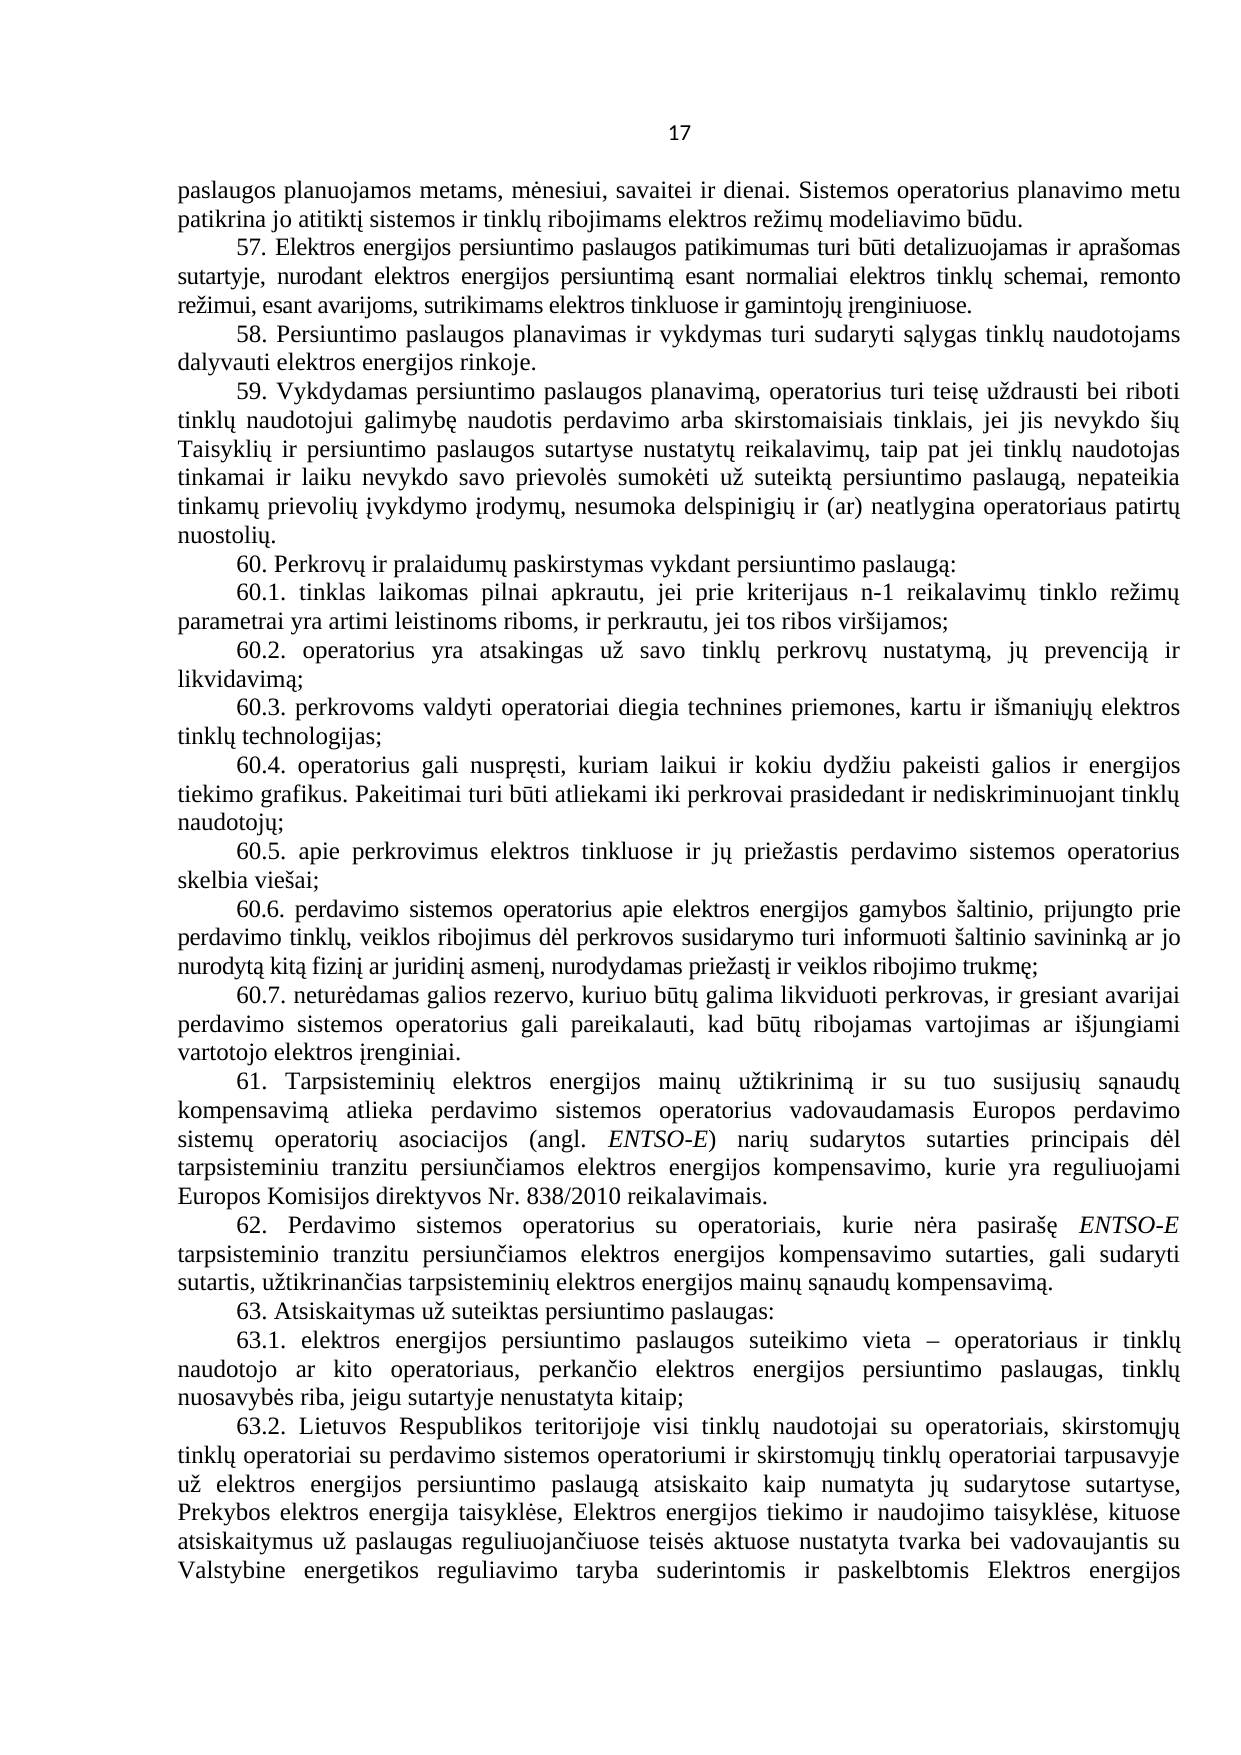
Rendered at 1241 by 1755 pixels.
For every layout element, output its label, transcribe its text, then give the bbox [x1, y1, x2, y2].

text 63. Atsiskaitymas už suteiktas persiuntimo paslaugas: [177, 1296, 1181, 1325]
text 60.3. perkrovoms valdyti operatoriai diegia technines priemones, kartu ir išmaniųjų elektros tinklų technologijas; [177, 692, 1181, 750]
text paslaugos planuojamos metams, mėnesiui, savaitei ir dienai. Sistemos operatorius planavimo metu patikrina jo atitiktį sistemos ir tinklų ribojimams elektros režimų modeliavimo būdu. [177, 175, 1181, 232]
text 63.1. elektros energijos persiuntimo paslaugos suteikimo vieta – operatoriaus ir tinklų naudotojo ar kito operatoriaus, perkančio elektros energijos persiuntimo paslaugas, tinklų nuosavybės riba, jeigu sutartyje nenustatyta kitaip; [177, 1325, 1181, 1411]
text 57. Elektros energijos persiuntimo paslaugos patikimumas turi būti detalizuojamas ir aprašomas sutartyje, nurodant elektros energijos persiuntimą esant normaliai elektros tinklų schemai, remonto režimui, esant avarijoms, sutrikimams elektros tinkluose ir gamintojų įrenginiuose. [177, 232, 1181, 319]
text 62. Perdavimo sistemos operatorius su operatoriais, kurie nėra pasirašę ENTSO-E tarpsisteminio tranzitu persiunčiamos elektros energijos kompensavimo sutarties, gali sudaryti sutartis, užtikrinančias tarpsisteminių elektros energijos mainų sąnaudų kompensavimą. [177, 1210, 1181, 1296]
text 60.6. perdavimo sistemos operatorius apie elektros energijos gamybos šaltinio, prijungto prie perdavimo tinklų, veiklos ribojimus dėl perkrovos susidarymo turi informuoti šaltinio savininką ar jo nurodytą kitą fizinį ar juridinį asmenį, nurodydamas priežastį ir veiklos ribojimo trukmę; [177, 894, 1181, 980]
text 60.7. neturėdamas galios rezervo, kuriuo būtų galima likviduoti perkrovas, ir gresiant avarijai perdavimo sistemos operatorius gali pareikalauti, kad būtų ribojamas vartojimas ar išjungiami vartotojo elektros įrenginiai. [177, 980, 1181, 1066]
text 60. Perkrovų ir pralaidumų paskirstymas vykdant persiuntimo paslaugą: [177, 549, 1181, 577]
text 60.4. operatorius gali nuspręsti, kuriam laikui ir kokiu dydžiu pakeisti galios ir energijos tiekimo grafikus. Pakeitimai turi būti atliekami iki perkrovai prasidedant ir nediskriminuojant tinklų naudotojų; [177, 750, 1181, 836]
text 58. Persiuntimo paslaugos planavimas ir vykdymas turi sudaryti sąlygas tinklų naudotojams dalyvauti elektros energijos rinkoje. [177, 319, 1181, 376]
text 60.2. operatorius yra atsakingas už savo tinklų perkrovų nustatymą, jų prevenciją ir likvidavimą; [177, 635, 1181, 692]
text 61. Tarpsisteminių elektros energijos mainų užtikrinimą ir su tuo susijusių sąnaudų kompensavimą atlieka perdavimo sistemos operatorius vadovaudamasis Europos perdavimo sistemų operatorių asociacijos (angl. ENTSO-E) narių sudarytos sutarties principais dėl tarpsisteminiu tranzitu persiunčiamos elektros energijos kompensavimo, kurie yra reguliuojami Europos Komisijos direktyvos Nr. 838/2010 reikalavimais. [177, 1066, 1181, 1210]
text 60.1. tinklas laikomas pilnai apkrautu, jei prie kriterijaus n-1 reikalavimų tinklo režimų parametrai yra artimi leistinoms riboms, ir perkrautu, jei tos ribos viršijamos; [177, 577, 1181, 635]
text 60.5. apie perkrovimus elektros tinkluose ir jų priežastis perdavimo sistemos operatorius skelbia viešai; [177, 836, 1181, 894]
text 59. Vykdydamas persiuntimo paslaugos planavimą, operatorius turi teisę uždrausti bei riboti tinklų naudotojui galimybę naudotis perdavimo arba skirstomaisiais tinklais, jei jis nevykdo šių Taisyklių ir persiuntimo paslaugos sutartyse nustatytų reikalavimų, taip pat jei tinklų naudotojas tinkamai ir laiku nevykdo savo prievolės sumokėti už suteiktą persiuntimo paslaugą, nepateikia tinkamų prievolių įvykdymo įrodymų, nesumoka delspinigių ir (ar) neatlygina operatoriaus patirtų nuostolių. [177, 376, 1181, 549]
text 63.2. Lietuvos Respublikos teritorijoje visi tinklų naudotojai su operatoriais, skirstomųjų tinklų operatoriai su perdavimo sistemos operatoriumi ir skirstomųjų tinklų operatoriai tarpusavyje už elektros energijos persiuntimo paslaugą atsiskaito kaip numatyta jų sudarytose sutartyse, Prekybos elektros energija taisyklėse, Elektros energijos tiekimo ir naudojimo taisyklėse, kituose atsiskaitymus už paslaugas reguliuojančiuose teisės aktuose nustatyta tvarka bei vadovaujantis su Valstybine energetikos reguliavimo taryba suderintomis ir paskelbtomis Elektros energijos [177, 1411, 1181, 1584]
